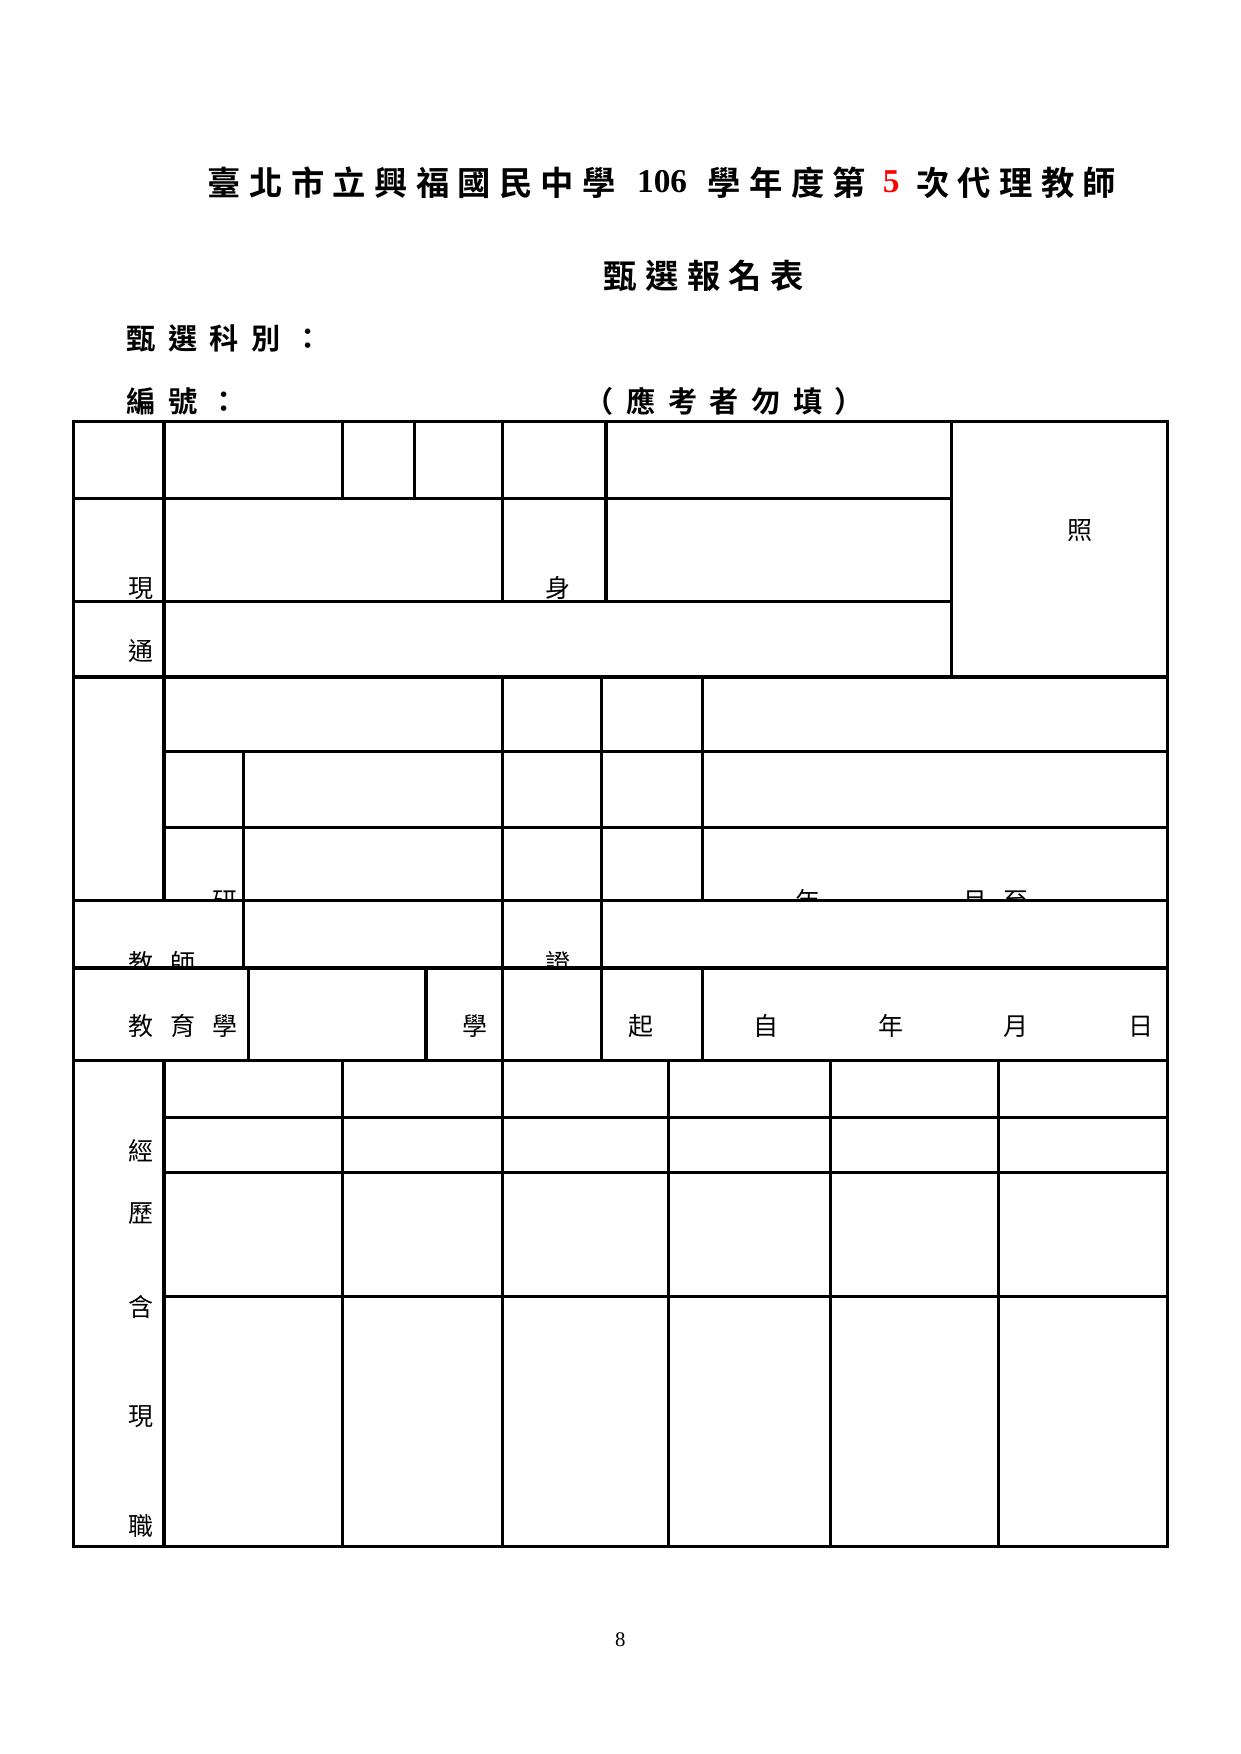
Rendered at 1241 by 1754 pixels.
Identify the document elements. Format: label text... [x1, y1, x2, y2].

table_cell [344, 1174, 501, 1295]
table_header 姓 名 [75, 423, 162, 497]
table_cell 年 月至 年 月 [704, 829, 1166, 899]
table_cell [603, 753, 701, 826]
table_cell 服務機關學校 [670, 1062, 829, 1116]
table_cell [1000, 1119, 1166, 1171]
table_cell [504, 1119, 667, 1171]
table_cell 起迄 年月 [603, 970, 701, 1059]
table_cell [608, 500, 950, 600]
table_cell 學分數 [428, 970, 501, 1059]
table_cell [1000, 1298, 1166, 1545]
table_cell 起 迄 年 月 [504, 1062, 667, 1116]
text 甄選科別： 編號： （應考者勿填） [101, 295, 1120, 420]
table_header 性別 [344, 423, 413, 497]
table_cell [832, 1298, 997, 1545]
table_cell [344, 1119, 501, 1171]
table_cell [166, 1119, 341, 1171]
table_cell [504, 829, 600, 899]
table_cell 自 年 月 日 至 年 月 日 （如為師大院校畢業者免填） 自 年 月 日 至 年 月 日 [704, 970, 1166, 1059]
table_cell 聯絡電話及手機：（ ） [166, 603, 950, 675]
table_cell 研究所 [166, 829, 242, 899]
table_cell [245, 829, 501, 899]
table_header [416, 423, 501, 497]
table_cell 國中 科 [245, 902, 501, 966]
table_cell 年 月至 年 月 [704, 753, 1166, 826]
table_cell [832, 1174, 997, 1295]
table_cell 現職 [75, 500, 162, 600]
table_cell [670, 1298, 829, 1545]
table_cell 教育學分 修習學校 [75, 970, 247, 1059]
table_header 出生 年月日 [504, 423, 604, 497]
table_cell 起 迄 年 月 [704, 679, 1166, 750]
table_cell 學 歷 [75, 679, 162, 899]
table_cell [245, 753, 501, 826]
table_header 照 片 [953, 423, 1166, 675]
table_cell [504, 1174, 667, 1295]
table_cell 學 校 名 稱 [166, 679, 501, 750]
table_cell [344, 1298, 501, 1545]
table_cell 系 科 [504, 679, 600, 750]
table_cell [1000, 1174, 1166, 1295]
table_cell 經 歷 含 現 職 [75, 1062, 162, 1545]
table_cell [504, 753, 600, 826]
table_cell 教師登記 (檢定)種類 [75, 902, 242, 966]
table_header [166, 423, 341, 497]
table_cell [166, 1174, 341, 1295]
table_cell 大 學 [166, 753, 242, 826]
table_cell 組 別 [603, 679, 701, 750]
table_cell [603, 829, 701, 899]
table_cell [504, 970, 600, 1059]
table_cell 通訊處 [75, 603, 162, 675]
text 臺北市立興福國民中學106學年度第5次代理教師甄選報名表 [175, 108, 1120, 295]
table_cell [670, 1119, 829, 1171]
table_cell [832, 1119, 997, 1171]
table_cell [166, 1298, 341, 1545]
table_cell 職 稱 [832, 1062, 997, 1116]
table_cell 服務機關學校 [166, 1062, 341, 1116]
table_cell 身分證 字號 [504, 500, 604, 600]
table_header 年 月 日 [608, 423, 950, 497]
table_cell [250, 970, 424, 1059]
table_cell 年 月 字第 號 [603, 902, 1166, 966]
table_cell 證書 字號 [504, 902, 600, 966]
table_cell [166, 500, 501, 600]
table_cell 職 稱 [344, 1062, 501, 1116]
table_cell [504, 1298, 667, 1545]
table_cell [670, 1174, 829, 1295]
table_cell 起 迄 年 月 [1000, 1062, 1166, 1116]
